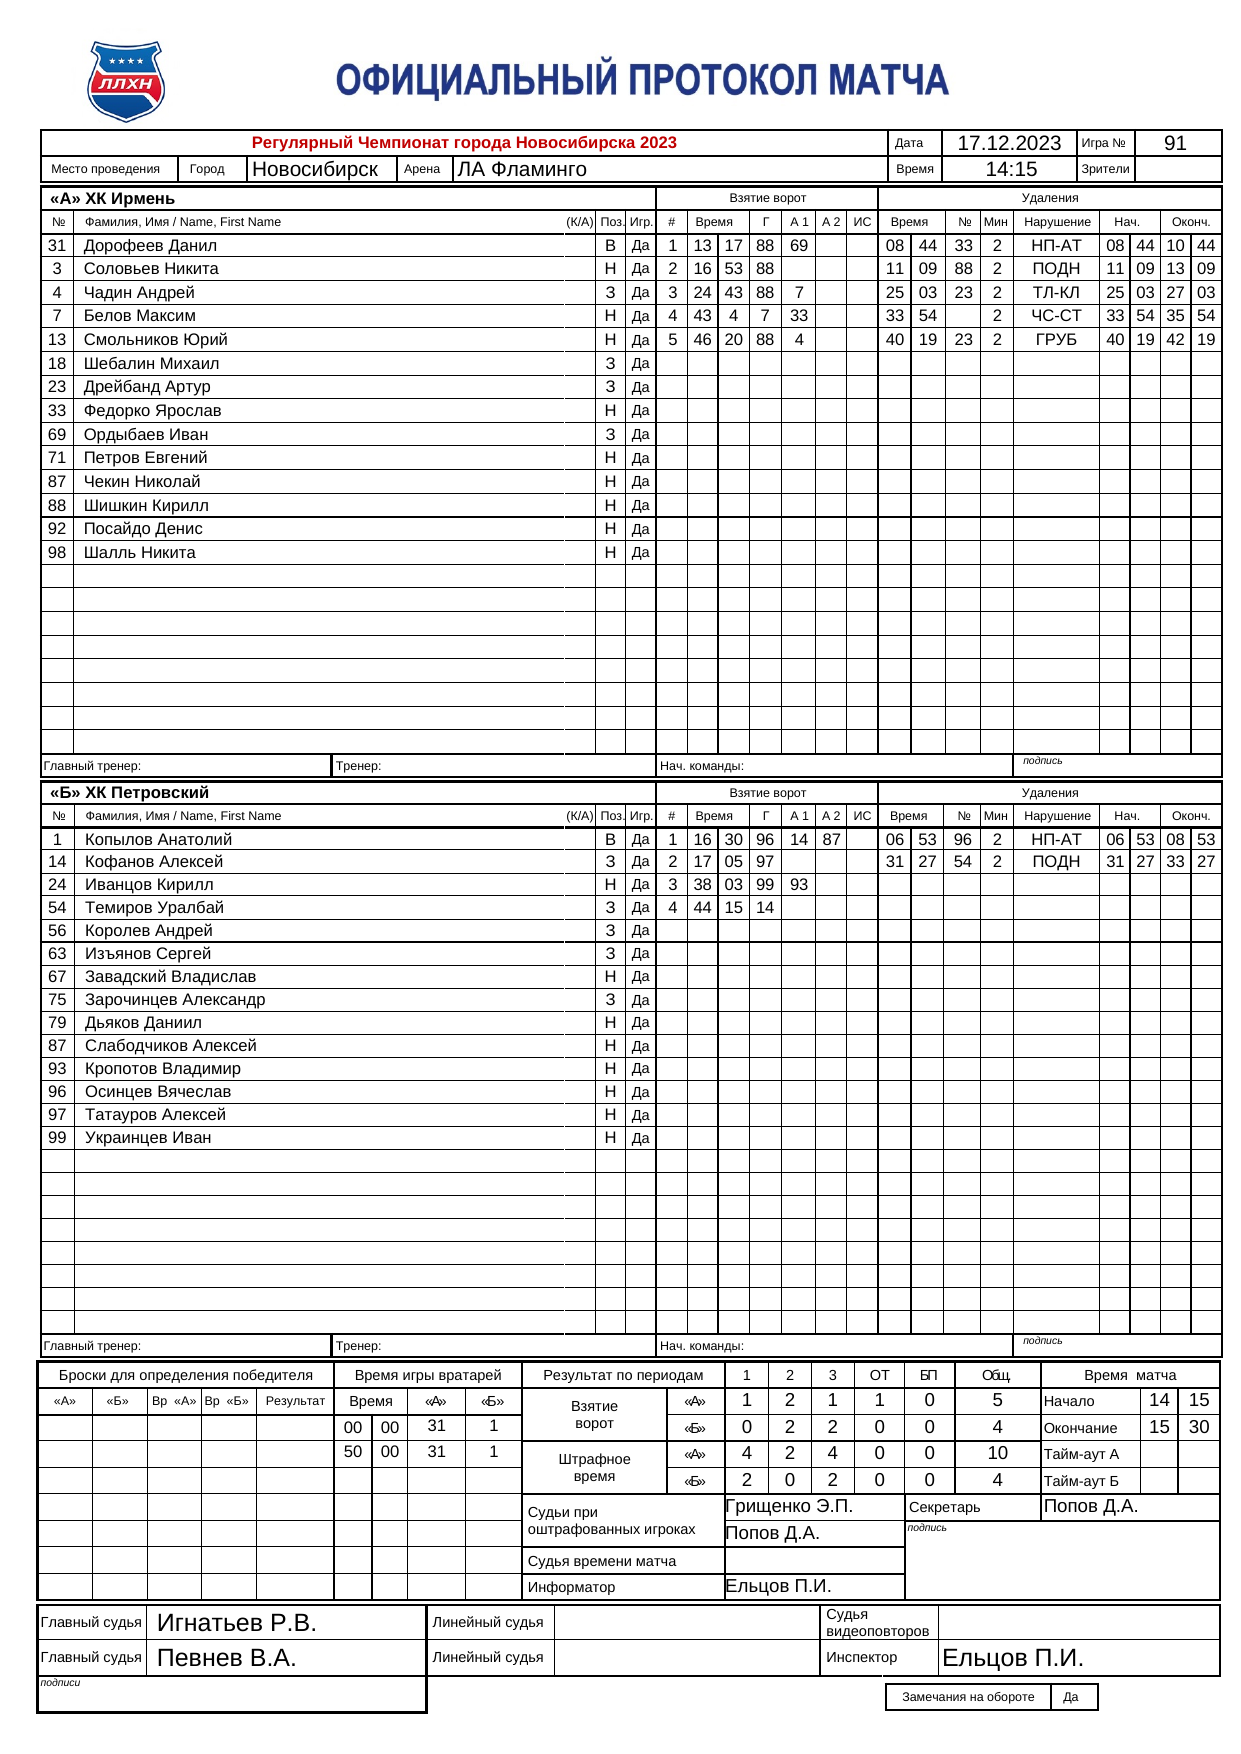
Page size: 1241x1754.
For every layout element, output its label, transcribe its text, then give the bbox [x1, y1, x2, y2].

table_cell [148, 1468, 201, 1493]
table_cell [847, 423, 877, 445]
table_cell [75, 1242, 564, 1264]
table_cell [782, 1219, 815, 1241]
table_cell [1161, 1127, 1190, 1149]
table_cell Украинцев Иван [75, 1127, 564, 1149]
table_cell Ельцов П.И. [939, 1640, 1219, 1675]
table_cell 0 [726, 1415, 768, 1440]
table_cell [1014, 920, 1099, 941]
table_cell [816, 659, 846, 682]
table_cell 2 [981, 281, 1013, 303]
table_cell [657, 1012, 687, 1033]
table_cell 06 [879, 829, 910, 849]
table_cell [944, 1288, 980, 1310]
table_cell [565, 257, 595, 280]
table_cell [944, 1012, 980, 1033]
table_cell 19 [1192, 328, 1221, 351]
table_cell Кропотов Владимир [75, 1058, 564, 1079]
table_cell Да [626, 850, 655, 872]
table_cell [1100, 541, 1129, 564]
table_cell [657, 966, 687, 987]
table_cell Поз. [596, 211, 625, 233]
table_cell 10 [1161, 235, 1190, 256]
table_cell Результат [257, 1389, 333, 1413]
table_cell Ельцов П.И. [726, 1575, 904, 1599]
table_cell [879, 352, 910, 374]
table_cell [565, 376, 595, 398]
table_cell [782, 423, 815, 445]
table_cell 05 [719, 850, 749, 872]
table_cell [879, 730, 910, 753]
table_cell [1100, 1035, 1129, 1057]
table_cell [1014, 1242, 1099, 1264]
table_cell Н [596, 1035, 625, 1057]
table_cell [944, 920, 980, 941]
table_cell 03 [1192, 281, 1221, 303]
table_cell [981, 1104, 1013, 1126]
table_cell подписи [39, 1677, 425, 1711]
table_cell ПОДН [1014, 257, 1099, 280]
table_cell [1161, 707, 1190, 729]
table_cell [466, 1547, 521, 1573]
table_cell [1161, 989, 1190, 1011]
table_cell [782, 683, 815, 706]
table_cell [1014, 1288, 1099, 1310]
table_cell [981, 1288, 1013, 1310]
table_cell [981, 1311, 1013, 1333]
table_cell 14 [750, 896, 781, 918]
table_cell [1192, 1058, 1221, 1079]
table_cell [1131, 612, 1160, 634]
table_cell [847, 1196, 877, 1218]
table_cell [944, 1265, 980, 1287]
table_cell НП-АТ [1014, 235, 1099, 256]
table_cell 35 [1161, 305, 1190, 327]
table_cell [1192, 896, 1221, 918]
table_cell Да [626, 989, 655, 1011]
table_cell 96 [944, 829, 980, 849]
table_header 3 [812, 1363, 854, 1387]
table_cell Штрафное время [523, 1442, 666, 1493]
table_cell [946, 494, 980, 516]
table_cell 03 [719, 874, 749, 895]
table_cell [782, 1012, 815, 1033]
table_cell Кофанов Алексей [75, 850, 564, 872]
table_cell [42, 636, 73, 658]
table_cell [1100, 494, 1129, 516]
table_cell [688, 1196, 717, 1218]
table_cell [626, 588, 655, 611]
table_cell 56 [42, 920, 74, 941]
table_cell [657, 494, 687, 516]
table_cell [565, 1104, 595, 1126]
table_cell [847, 376, 877, 398]
table_cell [688, 1104, 717, 1126]
table_cell [912, 399, 945, 422]
table_cell [719, 423, 749, 445]
table_cell [946, 541, 980, 564]
table_cell [946, 376, 980, 398]
table_cell [1014, 518, 1099, 540]
table_cell Да [626, 896, 655, 918]
table_cell [1131, 518, 1160, 540]
table_cell [626, 612, 655, 634]
table_cell (К/А) [565, 805, 595, 826]
table_cell Поз. [596, 805, 625, 826]
table_cell 1 [42, 829, 74, 849]
table_cell [1131, 659, 1160, 682]
table_cell [688, 423, 717, 445]
table_cell [1131, 588, 1160, 611]
table_cell [1131, 376, 1160, 398]
table_cell [944, 1196, 980, 1218]
table_cell [1179, 1468, 1219, 1493]
table_cell [1100, 1081, 1129, 1103]
table_cell 4 [782, 328, 815, 351]
table_cell А 1 [782, 805, 815, 826]
table_cell [816, 896, 846, 918]
table_cell [912, 352, 945, 374]
table_cell [782, 966, 815, 987]
table_cell [688, 636, 717, 658]
table_cell [782, 896, 815, 918]
table_cell [565, 829, 595, 849]
table_cell [750, 1012, 781, 1033]
table_cell [782, 1150, 815, 1172]
table_cell [565, 850, 595, 872]
table_cell [257, 1441, 333, 1467]
table_cell [879, 874, 910, 895]
table_cell [1192, 565, 1221, 587]
table_cell 54 [1192, 305, 1221, 327]
table_cell [1131, 1219, 1160, 1241]
table_cell З [596, 423, 625, 445]
table_cell [1014, 1081, 1099, 1103]
table_cell 15 [1141, 1415, 1177, 1440]
table_cell [148, 1574, 201, 1599]
table_cell З [596, 850, 625, 872]
table_cell [719, 446, 749, 469]
table_cell [750, 446, 781, 469]
table_cell [847, 328, 877, 351]
table_cell [1161, 683, 1190, 706]
table_cell [148, 1441, 201, 1467]
table_cell [981, 1173, 1013, 1195]
table_cell [816, 446, 846, 469]
table_cell [912, 494, 945, 516]
table_cell [657, 423, 687, 445]
table_cell [1100, 376, 1129, 398]
table_cell Да [626, 470, 655, 493]
table_cell ТЛ-КЛ [1014, 281, 1099, 303]
table_cell [750, 707, 781, 729]
table_cell [1192, 1127, 1221, 1149]
table_cell [565, 730, 595, 753]
table_cell [1161, 376, 1190, 398]
table_cell [626, 1311, 655, 1333]
table_cell [408, 1547, 465, 1573]
table_cell [148, 1416, 201, 1440]
table_cell Посайдо Денис [74, 518, 564, 540]
table_cell [847, 943, 877, 964]
table_cell [879, 1081, 910, 1103]
table_cell [1100, 636, 1129, 658]
table_cell [565, 1035, 595, 1057]
table_cell 14 [1141, 1389, 1177, 1413]
table_cell [816, 1288, 846, 1310]
table_cell [946, 730, 980, 753]
table_cell [981, 470, 1013, 493]
table_cell [565, 1265, 595, 1287]
table_cell [816, 1035, 846, 1057]
table_cell [1192, 1242, 1221, 1264]
table_cell [688, 1081, 717, 1103]
table_cell 11 [879, 257, 910, 280]
table_cell Судья времени матча [523, 1548, 724, 1573]
table_cell 0 [905, 1389, 954, 1413]
table_cell 33 [946, 235, 980, 256]
table_cell 2 [769, 1389, 811, 1413]
table_cell Дьяков Даниил [75, 1012, 564, 1033]
table_cell [1131, 1081, 1160, 1103]
table_cell [719, 1035, 749, 1057]
table_cell [912, 707, 945, 729]
table_cell [626, 565, 655, 587]
table_cell 30 [719, 829, 749, 849]
table_cell [688, 1219, 717, 1241]
table_cell [1014, 1150, 1099, 1172]
table_cell Фамилия, Имя / Name, First Name [74, 211, 565, 233]
table_cell [750, 1104, 781, 1126]
table_cell [816, 281, 846, 303]
table_cell [688, 1265, 717, 1287]
table_cell [1100, 1058, 1129, 1079]
table_cell 14 [42, 850, 74, 872]
table_cell [1136, 157, 1221, 181]
table_cell [1161, 1150, 1190, 1172]
table_cell 87 [42, 470, 73, 493]
table_cell [1161, 920, 1190, 941]
table_cell Н [596, 1104, 625, 1126]
table_cell 23 [946, 281, 980, 303]
table_cell [626, 659, 655, 682]
table_cell [1161, 423, 1190, 445]
table_cell [816, 1196, 846, 1218]
table_cell [1100, 1173, 1129, 1195]
table_cell [565, 328, 595, 351]
table_cell Мин [981, 211, 1013, 233]
table_cell 40 [879, 328, 910, 351]
table_cell [879, 659, 910, 682]
table_cell [74, 659, 564, 682]
table_cell подпись [906, 1522, 1219, 1599]
table_cell [657, 1081, 687, 1103]
table_cell [565, 470, 595, 493]
table_cell [847, 565, 877, 587]
table_cell [657, 730, 687, 753]
table_cell [626, 1288, 655, 1310]
table_cell [202, 1547, 256, 1573]
table_cell [626, 1242, 655, 1264]
table_cell [428, 1677, 882, 1711]
table_cell 19 [912, 328, 945, 351]
table_cell [1014, 966, 1099, 987]
table_cell № [42, 211, 73, 233]
table_cell [1014, 730, 1099, 753]
table_cell [981, 707, 1013, 729]
table_cell 2 [981, 257, 1013, 280]
table_cell Попов Д.А. [1042, 1495, 1219, 1520]
table_cell [565, 989, 595, 1011]
table_cell [782, 470, 815, 493]
table_cell Петров Евгений [74, 446, 564, 469]
table_cell [750, 683, 781, 706]
table_cell [373, 1494, 407, 1520]
table_cell В [596, 235, 625, 256]
table_cell [750, 518, 781, 540]
table_cell [816, 588, 846, 611]
table_cell Фамилия, Имя / Name, First Name [75, 805, 565, 826]
table_cell [1131, 1311, 1160, 1333]
table_cell [1100, 920, 1129, 941]
table_cell [1100, 399, 1129, 422]
table_cell [1161, 943, 1190, 964]
table_cell [626, 636, 655, 658]
table_cell [750, 1035, 781, 1057]
table_cell [816, 1173, 846, 1195]
table_cell [879, 518, 910, 540]
table_cell [847, 470, 877, 493]
table_cell [74, 636, 564, 658]
table_cell Да [626, 1058, 655, 1079]
table_cell [1141, 1441, 1177, 1467]
table_cell [1161, 1081, 1190, 1103]
table_cell [565, 1242, 595, 1264]
table_cell [816, 943, 846, 964]
table_cell 14 [782, 829, 815, 849]
table_cell З [596, 989, 625, 1011]
table_cell [912, 565, 945, 587]
table_cell Время [879, 805, 943, 826]
table_cell [1192, 920, 1221, 941]
table_cell [946, 588, 980, 611]
table_cell «А» [668, 1442, 724, 1467]
table_cell [847, 257, 877, 280]
table_header Удаления [879, 783, 1221, 803]
table_cell Грищенко Э.П. [726, 1495, 904, 1520]
table_cell [816, 1127, 846, 1149]
table_cell Да [626, 494, 655, 516]
table_cell [42, 730, 73, 753]
table_cell Судьи при оштрафованных игроках [523, 1495, 724, 1546]
table_cell [466, 1521, 521, 1546]
table_cell Время [688, 211, 749, 233]
table_cell [847, 636, 877, 658]
table_cell [816, 1219, 846, 1241]
table_cell ГРУБ [1014, 328, 1099, 351]
table_cell [847, 1173, 877, 1195]
table_cell 53 [719, 257, 749, 280]
table_cell [719, 1265, 749, 1287]
table_header Да [1052, 1685, 1097, 1709]
table_cell [750, 1265, 781, 1287]
table_cell Н [596, 518, 625, 540]
table_cell [626, 1219, 655, 1241]
table_cell [565, 565, 595, 587]
table_header Взятие ворот [657, 188, 877, 209]
table_cell [719, 612, 749, 634]
table_cell [657, 518, 687, 540]
table_cell # [657, 805, 687, 826]
table_cell [688, 989, 717, 1011]
table_cell 27 [1161, 281, 1190, 303]
table_cell [565, 683, 595, 706]
table_cell 16 [688, 257, 717, 280]
table_cell [847, 588, 877, 611]
table_cell Время [879, 211, 945, 233]
table_cell 7 [42, 305, 73, 327]
table_cell [981, 612, 1013, 634]
table_cell [847, 659, 877, 682]
table_cell [688, 470, 717, 493]
table_cell [879, 1196, 910, 1218]
table_cell [782, 541, 815, 564]
table_cell [148, 1547, 201, 1573]
table_cell [879, 494, 910, 516]
table_cell [782, 707, 815, 729]
table_cell 08 [1100, 235, 1129, 256]
table_cell [1192, 1035, 1221, 1057]
table_cell [816, 470, 846, 493]
table_cell [565, 966, 595, 987]
table_cell [657, 1196, 687, 1218]
table_cell Н [596, 1127, 625, 1149]
table_cell [688, 683, 717, 706]
table_cell [816, 423, 846, 445]
table_cell [879, 541, 910, 564]
table_cell [657, 1288, 687, 1310]
table_cell [408, 1494, 465, 1520]
table_cell [912, 1242, 943, 1264]
table_cell [847, 612, 877, 634]
table_cell [596, 1196, 625, 1218]
table_cell [1192, 1012, 1221, 1033]
table_cell [750, 1173, 781, 1195]
table_cell Да [626, 235, 655, 256]
table_cell [1161, 494, 1190, 516]
table_cell 2 [769, 1442, 811, 1467]
table_cell [816, 376, 846, 398]
table_cell [719, 470, 749, 493]
table_cell [1192, 588, 1221, 611]
table_cell [596, 1265, 625, 1287]
table_cell Н [596, 1058, 625, 1079]
table_cell [565, 943, 595, 964]
table_cell [1131, 1127, 1160, 1149]
table_cell Иванцов Кирилл [75, 874, 564, 895]
table_cell [688, 494, 717, 516]
table_cell [719, 943, 749, 964]
table_cell № [42, 805, 74, 826]
table_cell [719, 683, 749, 706]
table_cell [981, 659, 1013, 682]
table_cell [74, 565, 564, 587]
table_cell «Б» [668, 1468, 724, 1493]
table_cell [879, 399, 910, 422]
table_cell 92 [42, 518, 73, 540]
table_cell [1100, 896, 1129, 918]
table_cell [782, 1104, 815, 1126]
table_cell 79 [42, 1012, 74, 1033]
table_cell [657, 1219, 687, 1241]
table_header Время матча [1042, 1363, 1219, 1387]
table_cell # [657, 211, 687, 233]
table_cell [981, 730, 1013, 753]
table_cell [1014, 1219, 1099, 1241]
table_cell 53 [912, 829, 943, 849]
table_cell 93 [42, 1058, 74, 1079]
table_cell «А» [668, 1389, 724, 1413]
table_cell [688, 943, 717, 964]
table_cell [596, 659, 625, 682]
table_cell [688, 707, 717, 729]
table_cell [847, 541, 877, 564]
table_cell 23 [42, 376, 73, 398]
table_cell 4 [657, 305, 687, 327]
table_cell [39, 1441, 92, 1467]
table_cell [565, 1150, 595, 1172]
table_cell [657, 1127, 687, 1149]
table_cell [596, 612, 625, 634]
table_cell Шишкин Кирилл [74, 494, 564, 516]
table_cell [1192, 1081, 1221, 1103]
table_cell [1131, 1035, 1160, 1057]
table_cell [565, 281, 595, 303]
table_cell [1100, 943, 1129, 964]
table_cell [1161, 1012, 1190, 1033]
table_cell [257, 1468, 333, 1493]
table_cell [879, 989, 910, 1011]
table_cell [981, 1127, 1013, 1149]
table_cell [981, 376, 1013, 398]
table_cell [596, 707, 625, 729]
table_cell [879, 707, 910, 729]
table_cell [847, 730, 877, 753]
table_cell [782, 257, 815, 280]
table_cell 53 [1192, 829, 1221, 849]
table_header 17.12.2023 [943, 131, 1076, 155]
table_cell Игр. [626, 211, 655, 233]
table_cell [1179, 1441, 1219, 1467]
table_cell [565, 1012, 595, 1033]
table_cell 13 [42, 328, 73, 351]
table_cell 87 [816, 829, 846, 849]
table_cell [847, 1012, 877, 1033]
table_cell [1014, 1173, 1099, 1195]
table_cell [408, 1521, 465, 1546]
table_header БП [905, 1363, 954, 1387]
table_cell [565, 1288, 595, 1310]
table_cell Изъянов Сергей [75, 943, 564, 964]
table_cell [1014, 707, 1099, 729]
table_cell 5 [956, 1389, 1040, 1413]
table_cell [1014, 612, 1099, 634]
table_cell [657, 943, 687, 964]
table_cell [148, 1494, 201, 1520]
table_cell [1100, 446, 1129, 469]
table_cell [1014, 376, 1099, 398]
table_cell Новосибирск [248, 157, 396, 181]
table_cell [719, 707, 749, 729]
table_cell [782, 1127, 815, 1149]
table_cell З [596, 352, 625, 374]
table_cell [42, 1150, 74, 1172]
table_cell [39, 1494, 92, 1520]
table_cell [1100, 565, 1129, 587]
table_cell [1161, 1242, 1190, 1264]
table_cell Н [596, 328, 625, 351]
table_cell [750, 612, 781, 634]
table_cell [42, 1288, 74, 1310]
table_cell [816, 730, 846, 753]
table_cell [1192, 541, 1221, 564]
table_header Общ. [956, 1363, 1040, 1387]
table_cell [1131, 565, 1160, 587]
table_cell [1014, 494, 1099, 516]
table_cell [1161, 399, 1190, 422]
table_cell [719, 1196, 749, 1218]
table_cell Да [626, 1035, 655, 1057]
table_cell [750, 1081, 781, 1103]
table_cell [1100, 1012, 1129, 1033]
table_cell [847, 1058, 877, 1079]
table_cell [1192, 707, 1221, 729]
table_cell [816, 1265, 846, 1287]
table_cell [816, 636, 846, 658]
table_cell [202, 1494, 256, 1520]
table_cell [1100, 730, 1129, 753]
table_cell [1014, 659, 1099, 682]
table_cell Да [626, 399, 655, 422]
table_cell 43 [688, 305, 717, 327]
table_cell [782, 989, 815, 1011]
table_cell [912, 1035, 943, 1057]
table_cell Да [626, 1127, 655, 1149]
table_cell Н [596, 257, 625, 280]
table_cell [912, 1219, 943, 1241]
table_cell [1131, 470, 1160, 493]
table_cell [1161, 1104, 1190, 1126]
table_cell [596, 588, 625, 611]
table_cell Чекин Николай [74, 470, 564, 493]
table_cell [944, 1035, 980, 1057]
table_cell Н [596, 446, 625, 469]
table_cell [565, 1196, 595, 1218]
table_cell 0 [855, 1442, 904, 1467]
table_cell 24 [42, 874, 74, 895]
table_cell [657, 1173, 687, 1195]
table_cell [688, 659, 717, 682]
table_cell [847, 707, 877, 729]
table_cell 4 [42, 281, 73, 303]
table_cell [466, 1574, 521, 1599]
table_cell [750, 1127, 781, 1149]
table_cell Начало [1042, 1389, 1140, 1413]
table_cell 96 [750, 829, 781, 849]
table_cell 2 [657, 850, 687, 872]
table_cell Да [626, 281, 655, 303]
table_cell [335, 1494, 371, 1520]
table_cell [847, 446, 877, 469]
table_cell Оконч. [1161, 805, 1221, 826]
table_cell [1161, 659, 1190, 682]
table_cell [847, 966, 877, 987]
table_cell «А» [39, 1389, 92, 1413]
table_cell [912, 1081, 943, 1103]
table_cell [879, 470, 910, 493]
table_cell Г [750, 805, 781, 826]
table_cell [847, 896, 877, 918]
table_cell [1131, 352, 1160, 374]
table_cell 43 [719, 281, 749, 303]
table_cell [75, 1150, 564, 1172]
table_cell Нач. [1100, 211, 1160, 233]
table_cell [1014, 1196, 1099, 1218]
table_cell [74, 683, 564, 706]
table_cell [1131, 541, 1160, 564]
table_cell [946, 659, 980, 682]
table_cell 40 [1100, 328, 1129, 351]
table_cell Да [626, 920, 655, 941]
table_cell [879, 1288, 910, 1310]
table_cell [847, 1288, 877, 1310]
table_header 91 [1136, 131, 1221, 155]
table_cell [1100, 588, 1129, 611]
table_cell Главный судья [39, 1640, 146, 1675]
table_cell [257, 1574, 333, 1599]
table_cell № [946, 211, 980, 233]
table_cell [782, 399, 815, 422]
table_cell [1192, 423, 1221, 445]
table_cell [946, 352, 980, 374]
table_cell [750, 1058, 781, 1079]
table_cell [981, 636, 1013, 658]
table_cell Тренер: [333, 755, 655, 776]
table_cell [719, 659, 749, 682]
table_cell 2 [657, 257, 687, 280]
table_cell Шалль Никита [74, 541, 564, 564]
table_cell 4 [812, 1442, 854, 1467]
table_cell [816, 683, 846, 706]
table_cell Смольников Юрий [74, 328, 564, 351]
table_cell [596, 683, 625, 706]
table_cell Нарушение [1014, 211, 1099, 233]
table_cell Да [626, 1104, 655, 1126]
table_cell Да [626, 423, 655, 445]
table_cell [816, 1311, 846, 1333]
table_cell [912, 423, 945, 445]
table_cell Осинцев Вячеслав [75, 1081, 564, 1103]
table_cell [847, 989, 877, 1011]
table_cell [981, 1265, 1013, 1287]
table_cell [1192, 683, 1221, 706]
table_header 1 [726, 1363, 768, 1387]
table_cell [719, 1173, 749, 1195]
table_cell [596, 1311, 625, 1333]
table_cell [1141, 1468, 1177, 1493]
table_cell [202, 1521, 256, 1546]
table_cell Певнев В.А. [147, 1640, 425, 1675]
table_cell [565, 1311, 595, 1333]
table_cell [879, 966, 910, 987]
table_cell [782, 1173, 815, 1195]
table_cell [847, 829, 877, 849]
table_cell [1192, 966, 1221, 987]
table_cell [335, 1547, 371, 1573]
table_cell [1161, 612, 1190, 634]
table_cell [1014, 446, 1099, 469]
table_cell [1131, 1150, 1160, 1172]
table_cell [1100, 423, 1129, 445]
table_cell Федорко Ярослав [74, 399, 564, 422]
table_cell 23 [946, 328, 980, 351]
table_cell [1014, 565, 1099, 587]
table_cell Да [626, 874, 655, 895]
table_cell [981, 1081, 1013, 1103]
table_cell [408, 1574, 465, 1599]
table_cell Нач. [1100, 805, 1160, 826]
table_cell [657, 683, 687, 706]
table_cell [39, 1521, 92, 1546]
table_cell [1100, 683, 1129, 706]
table_cell 09 [1192, 257, 1221, 280]
table_cell [565, 707, 595, 729]
table_cell 4 [726, 1442, 768, 1467]
table_cell Окончание [1042, 1415, 1140, 1440]
table_cell [1192, 376, 1221, 398]
table_cell [816, 257, 846, 280]
table_cell [816, 541, 846, 564]
table_cell [816, 1242, 846, 1264]
table_cell [688, 1288, 717, 1310]
table_cell 88 [42, 494, 73, 516]
table_cell [847, 1104, 877, 1126]
table_cell [1161, 1311, 1190, 1333]
table_cell [93, 1521, 147, 1546]
table_cell [1131, 1012, 1160, 1033]
table_cell [1161, 730, 1190, 753]
table_cell [1131, 730, 1160, 753]
table_cell [408, 1468, 465, 1493]
table_cell Секретарь [906, 1495, 1040, 1520]
table_cell 96 [42, 1081, 74, 1103]
table_cell 4 [719, 305, 749, 327]
table_cell Время [335, 1389, 407, 1413]
table_cell [626, 707, 655, 729]
table_cell [719, 966, 749, 987]
table_cell [657, 989, 687, 1011]
table_cell [39, 1416, 92, 1440]
table_cell Вр «Б» [202, 1389, 256, 1413]
table_cell [944, 989, 980, 1011]
table_cell [565, 1058, 595, 1079]
table_cell [657, 707, 687, 729]
table_cell [1131, 1265, 1160, 1287]
table_cell [981, 966, 1013, 987]
table_cell [1014, 1058, 1099, 1079]
table_cell 1 [657, 235, 687, 256]
table_cell [847, 399, 877, 422]
table_cell [657, 1104, 687, 1126]
table_cell [657, 565, 687, 587]
table_cell Дрейбанд Артур [74, 376, 564, 398]
table_cell [912, 376, 945, 398]
table_cell [74, 730, 564, 753]
table_cell [1014, 896, 1099, 918]
table_cell [565, 920, 595, 941]
table_cell [1161, 1196, 1190, 1218]
table_header Удаления [879, 188, 1221, 209]
table_cell [335, 1521, 371, 1546]
table_cell [565, 874, 595, 895]
table_cell [688, 565, 717, 587]
table_cell [782, 612, 815, 634]
table_cell [93, 1416, 147, 1440]
table_cell [657, 399, 687, 422]
table_cell [879, 636, 910, 658]
table_cell [657, 659, 687, 682]
table_cell [688, 399, 717, 422]
table_cell [912, 989, 943, 1011]
table_cell 2 [981, 850, 1013, 872]
table_cell [750, 943, 781, 964]
table_cell [946, 399, 980, 422]
table_header Дата [889, 131, 941, 155]
table_cell [879, 446, 910, 469]
table_cell [782, 1288, 815, 1310]
table_cell [816, 328, 846, 351]
table_cell [1192, 874, 1221, 895]
table_cell [719, 730, 749, 753]
table_cell [75, 1288, 564, 1310]
table_cell З [596, 943, 625, 964]
table_cell [42, 659, 73, 682]
table_cell [42, 1173, 74, 1195]
table_cell [373, 1547, 407, 1573]
table_cell Нарушение [1014, 805, 1099, 826]
table_cell [981, 920, 1013, 941]
table_cell Оконч. [1161, 211, 1221, 233]
table_cell 31 [42, 235, 73, 256]
table_cell [565, 235, 595, 256]
table_cell [719, 1104, 749, 1126]
table_cell [1192, 494, 1221, 516]
table_cell [782, 850, 815, 872]
table_cell 4 [956, 1468, 1040, 1493]
table_cell [688, 730, 717, 753]
table_cell [782, 943, 815, 964]
table_cell [816, 612, 846, 634]
table_cell НП-АТ [1014, 829, 1099, 849]
table_cell Соловьев Никита [74, 257, 564, 280]
table_cell [75, 1219, 564, 1241]
table_cell 2 [769, 1415, 811, 1440]
table_cell [596, 565, 625, 587]
table_cell 31 [1100, 850, 1129, 872]
table_cell [373, 1574, 407, 1599]
table_cell [847, 1219, 877, 1241]
table_cell «Б » [466, 1389, 521, 1413]
table_cell А 2 [816, 805, 846, 826]
table_header Время игры вратарей [335, 1363, 521, 1387]
table_cell 27 [1192, 850, 1221, 872]
table_cell [944, 1242, 980, 1264]
table_cell [1014, 636, 1099, 658]
table_cell [946, 470, 980, 493]
table_cell [1161, 636, 1190, 658]
table_cell [750, 1219, 781, 1241]
table_cell [719, 518, 749, 540]
table_cell [1014, 399, 1099, 422]
table_cell [202, 1416, 256, 1440]
table_cell Да [626, 352, 655, 374]
table_cell [1014, 1127, 1099, 1149]
table_cell [879, 1219, 910, 1241]
table_cell З [596, 920, 625, 941]
table_cell Да [626, 1012, 655, 1033]
table_cell Да [626, 829, 655, 849]
table_cell 88 [750, 328, 781, 351]
table_cell Да [626, 257, 655, 280]
table_cell [719, 1058, 749, 1079]
table_cell [1131, 966, 1160, 987]
table_cell 2 [981, 829, 1013, 849]
table_cell [912, 636, 945, 658]
table_cell [719, 1081, 749, 1103]
table_cell [782, 588, 815, 611]
table_cell [75, 1173, 564, 1195]
table_cell Н [596, 966, 625, 987]
table_cell [565, 588, 595, 611]
table_cell [42, 1196, 74, 1218]
table_cell [202, 1468, 256, 1493]
table_cell [1014, 423, 1099, 445]
table_cell подпись [1014, 1335, 1221, 1356]
table_cell [688, 920, 717, 941]
table_cell 3 [657, 281, 687, 303]
table_cell [1131, 423, 1160, 445]
table_cell [657, 1265, 687, 1287]
table_cell 1 [726, 1389, 768, 1413]
table_cell [944, 1173, 980, 1195]
table_cell [565, 305, 595, 327]
table_cell Зрители [1078, 157, 1134, 181]
table_cell [847, 1311, 877, 1333]
table_header «А» ХК Ирмень [42, 188, 655, 209]
table_cell Шебалин Михаил [74, 352, 564, 374]
table_cell 1 [466, 1441, 521, 1467]
table_cell [912, 1173, 943, 1195]
table_cell [944, 1058, 980, 1079]
table_cell [816, 920, 846, 941]
picture [5, 28, 1179, 129]
table_cell [719, 588, 749, 611]
table_cell [719, 494, 749, 516]
table_cell [750, 376, 781, 398]
table_cell [202, 1441, 256, 1467]
table_cell [912, 588, 945, 611]
table_cell [719, 1219, 749, 1241]
table_cell [1161, 565, 1190, 587]
table_cell [1131, 399, 1160, 422]
table_cell Главный тренер: [42, 755, 330, 776]
table_cell Инспектор [821, 1640, 938, 1675]
table_cell 27 [1131, 850, 1160, 872]
table_cell [1192, 1288, 1221, 1310]
table_cell [847, 235, 877, 256]
table_cell [1161, 518, 1190, 540]
table_cell [750, 1288, 781, 1310]
table_cell 00 [373, 1441, 407, 1467]
table_cell [688, 612, 717, 634]
table_cell [42, 565, 73, 587]
table_cell [816, 565, 846, 587]
table_cell [719, 989, 749, 1011]
table_cell [1131, 874, 1160, 895]
table_cell Да [626, 943, 655, 964]
table_cell [816, 1058, 846, 1079]
table_cell 0 [905, 1468, 954, 1493]
table_cell [912, 446, 945, 469]
table_cell [981, 1012, 1013, 1033]
table_cell [981, 588, 1013, 611]
table_cell [1192, 989, 1221, 1011]
table_cell [946, 305, 980, 327]
table_cell [944, 1081, 980, 1103]
table_cell [719, 636, 749, 658]
table_cell [335, 1468, 371, 1493]
table_cell [565, 352, 595, 374]
table_cell 33 [42, 399, 73, 422]
table_cell [981, 494, 1013, 516]
table_cell [1100, 1127, 1129, 1149]
table_cell [596, 1219, 625, 1241]
table_cell [719, 1288, 749, 1310]
table_cell 11 [1100, 257, 1129, 280]
table_cell [879, 1173, 910, 1195]
table_cell [1014, 683, 1099, 706]
table_cell [750, 659, 781, 682]
table_cell [373, 1468, 407, 1493]
table_cell [912, 966, 943, 987]
table_cell 18 [42, 352, 73, 374]
table_cell [1192, 659, 1221, 682]
table_cell [466, 1468, 521, 1493]
table_cell [257, 1547, 333, 1573]
table_cell [719, 1150, 749, 1172]
table_cell Игнатьев Р.В. [147, 1606, 425, 1639]
table_cell [42, 1242, 74, 1264]
table_cell [847, 874, 877, 895]
table_cell [847, 518, 877, 540]
table_cell 50 [335, 1441, 371, 1467]
table_header ОТ [855, 1363, 904, 1387]
table_cell [565, 541, 595, 564]
table_cell 2 [812, 1415, 854, 1440]
table_cell [1192, 636, 1221, 658]
table_cell [373, 1521, 407, 1546]
table_cell [944, 874, 980, 895]
table_cell [946, 423, 980, 445]
table_cell [626, 1150, 655, 1172]
table_cell [816, 874, 846, 895]
table_cell 44 [1192, 235, 1221, 256]
table_cell [1161, 470, 1190, 493]
table_cell [879, 1150, 910, 1172]
table_cell [981, 874, 1013, 895]
table_cell [1131, 1242, 1160, 1264]
table_cell [565, 612, 595, 634]
table_cell [946, 446, 980, 469]
table_cell [981, 352, 1013, 374]
table_header Регулярный Чемпионат города Новосибирска 2023 [42, 131, 887, 155]
table_cell 7 [750, 305, 781, 327]
table_cell [657, 1035, 687, 1057]
table_cell Тренер: [333, 1335, 655, 1356]
table_cell Дорофеев Данил [74, 235, 564, 256]
table_cell 33 [1161, 850, 1190, 872]
table_cell [555, 1640, 819, 1675]
table_cell 71 [42, 446, 73, 469]
table_cell 25 [879, 281, 910, 303]
table_cell [879, 588, 910, 611]
table_cell [750, 920, 781, 941]
table_cell [847, 1265, 877, 1287]
table_cell [42, 1265, 74, 1287]
table_cell Ордыбаев Иван [74, 423, 564, 445]
table_cell [981, 565, 1013, 587]
table_cell 88 [750, 235, 781, 256]
table_cell [750, 541, 781, 564]
table_cell 0 [905, 1415, 954, 1440]
table_cell 44 [688, 896, 717, 918]
table_cell Да [626, 966, 655, 987]
table_cell [657, 1311, 687, 1333]
table_cell [912, 874, 943, 895]
table_cell Судья видеоповторов [821, 1606, 938, 1639]
table_cell [782, 1311, 815, 1333]
table_cell [1161, 1035, 1190, 1057]
table_cell [981, 943, 1013, 964]
table_cell [847, 494, 877, 516]
table_cell Копылов Анатолий [75, 829, 564, 849]
table_cell [719, 1127, 749, 1149]
table_cell 33 [879, 305, 910, 327]
table_cell [1131, 636, 1160, 658]
table_cell Да [626, 446, 655, 469]
table_cell [1100, 1104, 1129, 1126]
table_cell 54 [944, 850, 980, 872]
table_cell А 1 [782, 211, 815, 233]
table_cell Вр «А» [148, 1389, 201, 1413]
table_header Замечания на обороте [887, 1685, 1050, 1709]
table_cell [750, 730, 781, 753]
table_cell [148, 1521, 201, 1546]
table_cell 31 [879, 850, 910, 872]
table_cell ИС [847, 805, 877, 826]
table_cell [879, 1012, 910, 1033]
table_cell [879, 1058, 910, 1079]
table_cell [1100, 1219, 1129, 1241]
table_cell [912, 541, 945, 564]
table_cell [42, 1311, 74, 1333]
table_cell [750, 494, 781, 516]
table_cell [74, 707, 564, 729]
table_cell Арена [398, 157, 452, 181]
table_cell 44 [912, 235, 945, 256]
table_cell [42, 588, 73, 611]
table_cell Тайм-аут А [1042, 1441, 1140, 1467]
table_cell З [596, 896, 625, 918]
table_cell Мин [981, 805, 1013, 826]
table_cell 0 [855, 1468, 904, 1493]
table_cell [688, 1173, 717, 1195]
table_cell 4 [956, 1415, 1040, 1440]
table_header 2 [769, 1363, 811, 1387]
table_cell [657, 352, 687, 374]
table_cell [879, 943, 910, 964]
table_cell [782, 1196, 815, 1218]
table_cell [816, 235, 846, 256]
table_cell [42, 683, 73, 706]
table_cell Темиров Уралбай [75, 896, 564, 918]
table_cell [816, 494, 846, 516]
table_cell [565, 1219, 595, 1241]
table_cell [981, 1219, 1013, 1241]
table_cell [1192, 518, 1221, 540]
table_cell [782, 494, 815, 516]
table_cell [1161, 1265, 1190, 1287]
table_cell [750, 1242, 781, 1264]
table_cell Да [626, 1081, 655, 1103]
table_cell [93, 1441, 147, 1467]
table_cell [946, 636, 980, 658]
table_cell [688, 1012, 717, 1033]
table_cell [565, 1173, 595, 1195]
table_cell [719, 399, 749, 422]
table_cell [688, 376, 717, 398]
table_cell [688, 1150, 717, 1172]
table_cell [565, 896, 595, 918]
table_cell [1014, 588, 1099, 611]
table_cell [1014, 1311, 1099, 1333]
table_cell 00 [335, 1416, 371, 1440]
table_cell [847, 281, 877, 303]
table_cell [1161, 1288, 1190, 1310]
table_cell [719, 1311, 749, 1333]
table_cell [688, 1035, 717, 1057]
table_cell [816, 1104, 846, 1126]
table_cell [565, 636, 595, 658]
table_cell [879, 376, 910, 398]
table_cell 08 [1161, 829, 1190, 849]
table_cell Город [179, 157, 246, 181]
table_cell 93 [782, 874, 815, 895]
table_cell 42 [1161, 328, 1190, 351]
table_cell [879, 1035, 910, 1057]
table_cell [981, 399, 1013, 422]
table_cell [1100, 707, 1129, 729]
table_cell [879, 612, 910, 634]
table_cell [981, 896, 1013, 918]
table_cell Белов Максим [74, 305, 564, 327]
table_cell [74, 612, 564, 634]
table_cell 38 [688, 874, 717, 895]
table_cell [657, 470, 687, 493]
table_cell [565, 494, 595, 516]
table_cell Слабодчиков Алексей [75, 1035, 564, 1057]
table_cell [688, 1311, 717, 1333]
table_cell [688, 1242, 717, 1264]
table_cell [657, 541, 687, 564]
table_cell 14:15 [943, 157, 1076, 181]
table_cell Линейный судья [428, 1640, 554, 1675]
table_cell 54 [912, 305, 945, 327]
table_cell 46 [688, 328, 717, 351]
table_cell 1 [812, 1389, 854, 1413]
table_cell Зарочинцев Александр [75, 989, 564, 1011]
table_cell [39, 1574, 92, 1599]
table_cell [1014, 1012, 1099, 1033]
table_cell [1100, 612, 1129, 634]
table_cell Нач. команды: [657, 755, 1012, 776]
table_cell [657, 1242, 687, 1264]
table_cell 69 [42, 423, 73, 445]
table_cell [74, 588, 564, 611]
table_cell [688, 446, 717, 469]
table_cell [912, 943, 943, 964]
table_cell [93, 1547, 147, 1573]
table_cell [944, 1150, 980, 1172]
table_cell 15 [719, 896, 749, 918]
table_cell [816, 850, 846, 872]
table_cell [75, 1196, 564, 1218]
table_cell [847, 1035, 877, 1057]
table_cell [912, 896, 943, 918]
table_cell [879, 423, 910, 445]
table_cell [555, 1606, 819, 1639]
table_cell 09 [912, 257, 945, 280]
table_cell Г [750, 211, 781, 233]
table_cell 16 [688, 829, 717, 849]
table_cell [816, 399, 846, 422]
table_cell [912, 1104, 943, 1126]
table_cell [782, 565, 815, 587]
table_cell [596, 1242, 625, 1264]
table_cell [1099, 1682, 1220, 1711]
table_cell [1161, 874, 1190, 895]
table_cell 99 [42, 1127, 74, 1149]
table_cell [782, 1058, 815, 1079]
table_cell [1161, 966, 1190, 987]
table_cell (К/А) [565, 211, 595, 233]
table_cell [816, 305, 846, 327]
table_cell [1131, 943, 1160, 964]
table_cell [565, 1081, 595, 1103]
table_cell Да [626, 305, 655, 327]
table_cell [981, 1058, 1013, 1079]
table_cell [1100, 659, 1129, 682]
table_cell [626, 730, 655, 753]
table_cell [944, 1311, 980, 1333]
table_cell [39, 1468, 92, 1493]
table_cell Татауров Алексей [75, 1104, 564, 1126]
table_cell [782, 1242, 815, 1264]
table_cell 99 [750, 874, 781, 895]
table_cell [944, 943, 980, 964]
table_cell [816, 1012, 846, 1033]
table_cell [946, 612, 980, 634]
table_cell [782, 1265, 815, 1287]
table_cell [750, 636, 781, 658]
table_cell [847, 1150, 877, 1172]
table_cell 63 [42, 943, 74, 964]
table_cell [719, 376, 749, 398]
table_cell Н [596, 1012, 625, 1033]
table_cell [981, 423, 1013, 445]
table_cell [1192, 1265, 1221, 1287]
table_cell [912, 612, 945, 634]
table_cell [912, 920, 943, 941]
table_cell 33 [1100, 305, 1129, 327]
table_header Взятие ворот [657, 783, 877, 803]
table_cell [657, 376, 687, 398]
table_cell [1161, 1219, 1190, 1241]
table_cell Н [596, 305, 625, 327]
table_cell [944, 896, 980, 918]
table_cell [944, 966, 980, 987]
table_cell [1192, 943, 1221, 964]
table_cell ИС [847, 211, 877, 233]
table_cell Нач. команды: [657, 1335, 1012, 1356]
table_cell 1 [466, 1416, 521, 1440]
table_cell [1014, 874, 1099, 895]
table_cell [879, 1265, 910, 1287]
table_cell [1131, 896, 1160, 918]
table_cell [1100, 1311, 1129, 1333]
table_cell [657, 612, 687, 634]
table_cell [816, 1150, 846, 1172]
table_cell [912, 1127, 943, 1149]
table_cell [688, 966, 717, 987]
table_cell [981, 1035, 1013, 1057]
table_cell [879, 896, 910, 918]
table_cell 5 [657, 328, 687, 351]
table_cell 0 [855, 1415, 904, 1440]
table_cell [1192, 1150, 1221, 1172]
table_cell [847, 352, 877, 374]
table_cell [1100, 1150, 1129, 1172]
table_cell [912, 1058, 943, 1079]
table_cell 75 [42, 989, 74, 1011]
table_cell [657, 446, 687, 469]
table_cell [816, 966, 846, 987]
table_cell Да [626, 376, 655, 398]
table_cell [847, 850, 877, 872]
table_cell [1014, 1104, 1099, 1126]
table_cell [1014, 943, 1099, 964]
table_cell 0 [769, 1468, 811, 1493]
table_cell [750, 1196, 781, 1218]
table_cell ЧС-СТ [1014, 305, 1099, 327]
table_cell [912, 659, 945, 682]
table_cell [912, 1288, 943, 1310]
table_cell [626, 1265, 655, 1287]
table_cell [466, 1494, 521, 1520]
table_cell [782, 446, 815, 469]
table_cell 30 [1179, 1415, 1219, 1440]
table_cell Чадин Андрей [74, 281, 564, 303]
table_cell [750, 1311, 781, 1333]
table_cell [657, 1150, 687, 1172]
table_cell [912, 1265, 943, 1287]
table_cell [1100, 1265, 1129, 1287]
table_cell [626, 1196, 655, 1218]
table_cell [1161, 1173, 1190, 1195]
table_cell [565, 518, 595, 540]
table_cell [596, 1288, 625, 1310]
table_cell [596, 1173, 625, 1195]
table_cell [335, 1574, 371, 1599]
table_cell [944, 1127, 980, 1149]
table_cell 67 [42, 966, 74, 987]
table_cell [596, 636, 625, 658]
table_cell 98 [42, 541, 73, 564]
table_cell [750, 989, 781, 1011]
table_cell [879, 1104, 910, 1126]
table_cell [816, 518, 846, 540]
table_cell [726, 1548, 904, 1573]
table_header Игра № [1078, 131, 1134, 155]
table_cell 31 [408, 1416, 465, 1440]
table_cell [1131, 920, 1160, 941]
table_cell [1192, 446, 1221, 469]
table_cell [1131, 683, 1160, 706]
table_cell 7 [782, 281, 815, 303]
table_cell 54 [1131, 305, 1160, 327]
table_cell [912, 1012, 943, 1033]
table_cell [93, 1574, 147, 1599]
table_cell 17 [688, 850, 717, 872]
table_cell 06 [1100, 829, 1129, 849]
table_cell [782, 1081, 815, 1103]
table_cell [1100, 352, 1129, 374]
table_cell [750, 352, 781, 374]
table_cell Н [596, 874, 625, 895]
table_cell 69 [782, 235, 815, 256]
table_cell [847, 305, 877, 327]
table_cell [42, 612, 73, 634]
table_cell А 2 [816, 211, 846, 233]
table_cell [1192, 612, 1221, 634]
table_cell [257, 1416, 333, 1440]
table_cell [816, 1081, 846, 1103]
table_cell 88 [946, 257, 980, 280]
table_cell [1161, 446, 1190, 469]
table_cell 00 [373, 1416, 407, 1440]
table_cell Да [626, 328, 655, 351]
table_cell [1192, 470, 1221, 493]
table_cell 54 [42, 896, 74, 918]
table_cell [688, 541, 717, 564]
table_cell [782, 920, 815, 941]
table_cell [1100, 989, 1129, 1011]
table_cell подпись [1014, 755, 1221, 776]
table_cell Завадский Владислав [75, 966, 564, 987]
table_cell [657, 920, 687, 941]
table_cell 3 [42, 257, 73, 280]
table_cell [719, 1012, 749, 1033]
table_cell [1192, 1311, 1221, 1333]
table_cell [847, 920, 877, 941]
table_cell 03 [1131, 281, 1160, 303]
table_cell 97 [750, 850, 781, 872]
table_cell [1100, 1242, 1129, 1264]
table_cell [782, 518, 815, 540]
table_cell [816, 352, 846, 374]
table_cell № [944, 805, 980, 826]
table_cell ЛА Фламинго [454, 157, 887, 181]
table_cell Н [596, 470, 625, 493]
table_cell [847, 1242, 877, 1264]
table_cell [847, 1081, 877, 1103]
table_cell Время [889, 157, 941, 181]
table_cell [750, 470, 781, 493]
table_cell [946, 707, 980, 729]
table_cell [782, 636, 815, 658]
table_cell [1100, 1288, 1129, 1310]
table_cell 13 [688, 235, 717, 256]
table_cell 88 [750, 281, 781, 303]
table_cell [782, 1035, 815, 1057]
table_cell Н [596, 541, 625, 564]
table_cell [719, 541, 749, 564]
table_cell Королев Андрей [75, 920, 564, 941]
table_cell [912, 1150, 943, 1172]
table_cell [1131, 1173, 1160, 1195]
table_cell [657, 1058, 687, 1079]
table_cell [1161, 896, 1190, 918]
table_cell [912, 730, 945, 753]
table_cell [596, 1150, 625, 1172]
table_cell [750, 1150, 781, 1172]
table_cell [596, 730, 625, 753]
table_cell [847, 1127, 877, 1149]
table_cell 44 [1131, 235, 1160, 256]
table_cell [565, 1127, 595, 1149]
table_cell [93, 1468, 147, 1493]
table_cell [939, 1606, 1219, 1639]
table_cell 24 [688, 281, 717, 303]
table_cell 33 [782, 305, 815, 327]
table_cell [782, 659, 815, 682]
table_cell [1192, 730, 1221, 753]
table_cell 27 [912, 850, 943, 872]
table_cell 87 [42, 1035, 74, 1057]
table_cell [688, 588, 717, 611]
table_cell [75, 1265, 564, 1287]
table_cell З [596, 376, 625, 398]
table_cell [657, 588, 687, 611]
table_cell [688, 1127, 717, 1149]
table_cell [981, 1150, 1013, 1172]
table_cell [1192, 1104, 1221, 1126]
table_cell [719, 352, 749, 374]
table_cell [879, 565, 910, 587]
table_cell [1131, 707, 1160, 729]
table_cell 15 [1179, 1389, 1219, 1413]
table_cell [750, 399, 781, 422]
table_cell [944, 1219, 980, 1241]
table_cell [565, 659, 595, 682]
table_cell 3 [657, 874, 687, 895]
table_cell [1100, 470, 1129, 493]
table_cell [847, 683, 877, 706]
table_cell Взятие ворот [523, 1389, 666, 1440]
table_cell [879, 1127, 910, 1149]
table_cell [1161, 541, 1190, 564]
table_cell [1131, 1058, 1160, 1079]
table_cell [719, 1242, 749, 1264]
table_cell [1014, 541, 1099, 564]
table_cell [879, 683, 910, 706]
table_cell 31 [408, 1441, 465, 1467]
table_cell [750, 565, 781, 587]
table_cell [1100, 518, 1129, 540]
table_cell Главный тренер: [42, 1335, 330, 1356]
table_cell [981, 518, 1013, 540]
table_cell [981, 1242, 1013, 1264]
table_cell [1014, 989, 1099, 1011]
table_cell 2 [726, 1468, 768, 1493]
table_cell [816, 707, 846, 729]
table_cell [912, 1196, 943, 1218]
table_cell [1161, 1058, 1190, 1079]
table_cell [912, 683, 945, 706]
table_cell [1014, 1035, 1099, 1057]
table_cell [1192, 1173, 1221, 1195]
table_cell [1192, 1219, 1221, 1241]
table_cell [750, 588, 781, 611]
table_cell Попов Д.А. [726, 1521, 904, 1546]
table_cell [1131, 989, 1160, 1011]
table_cell «Б» [93, 1389, 147, 1413]
table_cell [1192, 1196, 1221, 1218]
table_cell [1131, 1288, 1160, 1310]
table_cell [981, 989, 1013, 1011]
table_cell 2 [981, 305, 1013, 327]
table_cell Линейный судья [428, 1606, 554, 1639]
table_cell [946, 565, 980, 587]
table_cell [981, 446, 1013, 469]
table_cell [719, 920, 749, 941]
table_cell [981, 541, 1013, 564]
table_cell [688, 518, 717, 540]
table_cell Главный судья [39, 1606, 146, 1639]
table_cell 53 [1131, 829, 1160, 849]
table_cell [946, 518, 980, 540]
table_cell [202, 1574, 256, 1599]
table_cell [1100, 874, 1129, 895]
table_cell [1161, 588, 1190, 611]
table_cell [750, 423, 781, 445]
table_cell [816, 989, 846, 1011]
table_cell Н [596, 399, 625, 422]
table_cell [1014, 352, 1099, 374]
table_cell [626, 683, 655, 706]
table_cell Информатор [523, 1575, 724, 1599]
table_cell [946, 683, 980, 706]
table_cell [944, 1104, 980, 1126]
table_cell 88 [750, 257, 781, 280]
table_cell 17 [719, 235, 749, 256]
table_cell 08 [879, 235, 910, 256]
table_cell [1131, 1196, 1160, 1218]
table_cell [257, 1494, 333, 1520]
table_cell [1192, 352, 1221, 374]
table_cell [912, 518, 945, 540]
table_cell «Б» [668, 1415, 724, 1440]
table_cell [39, 1547, 92, 1573]
table_cell [981, 1196, 1013, 1218]
table_cell [93, 1494, 147, 1520]
table_cell [257, 1521, 333, 1546]
table_cell 10 [956, 1442, 1040, 1467]
table_cell 1 [657, 829, 687, 849]
table_cell [42, 1219, 74, 1241]
table_cell [1192, 399, 1221, 422]
table_cell [657, 636, 687, 658]
table_cell 09 [1131, 257, 1160, 280]
table_cell 2 [981, 328, 1013, 351]
table_cell [782, 352, 815, 374]
table_cell [750, 966, 781, 987]
table_cell 19 [1131, 328, 1160, 351]
table_cell [688, 1058, 717, 1079]
table_cell [879, 920, 910, 941]
table_cell [42, 707, 73, 729]
table_cell [626, 1173, 655, 1195]
table_cell [565, 446, 595, 469]
table_cell Да [626, 541, 655, 564]
table_cell З [596, 281, 625, 303]
table_cell [883, 1677, 1220, 1681]
table_cell [1100, 1196, 1129, 1218]
table_cell [912, 1311, 943, 1333]
table_cell 0 [905, 1442, 954, 1467]
table_cell [1014, 470, 1099, 493]
table_cell [782, 730, 815, 753]
table_cell 03 [912, 281, 945, 303]
table_cell ПОДН [1014, 850, 1099, 872]
table_cell Место проведения [42, 157, 177, 181]
table_cell Время [688, 805, 749, 826]
table_cell [1131, 446, 1160, 469]
table_cell В [596, 829, 625, 849]
table_cell [688, 352, 717, 374]
table_header «Б» ХК Петровский [42, 783, 655, 803]
table_cell [912, 470, 945, 493]
table_cell 25 [1100, 281, 1129, 303]
table_cell [565, 423, 595, 445]
table_header Результат по периодам [523, 1363, 724, 1387]
table_header Броски для определения победителя [39, 1363, 333, 1387]
table_cell [1131, 494, 1160, 516]
table_cell [1014, 1265, 1099, 1287]
table_cell Н [596, 494, 625, 516]
table_cell 2 [981, 235, 1013, 256]
table_cell 20 [719, 328, 749, 351]
table_cell [1131, 1104, 1160, 1126]
table_cell [879, 1242, 910, 1264]
table_cell Игр. [626, 805, 655, 826]
table_cell Н [596, 1081, 625, 1103]
table_cell [1161, 352, 1190, 374]
table_cell [879, 1311, 910, 1333]
table_cell [719, 565, 749, 587]
table_cell [1100, 966, 1129, 987]
table_cell «А» [408, 1389, 465, 1413]
table_cell 2 [812, 1468, 854, 1493]
table_cell 1 [855, 1389, 904, 1413]
table_cell [782, 376, 815, 398]
table_cell Тайм-аут Б [1042, 1468, 1140, 1493]
table_cell 4 [657, 896, 687, 918]
table_cell 97 [42, 1104, 74, 1126]
table_cell [981, 683, 1013, 706]
table_cell [565, 399, 595, 422]
table_cell Да [626, 518, 655, 540]
table_cell 13 [1161, 257, 1190, 280]
table_cell [75, 1311, 564, 1333]
